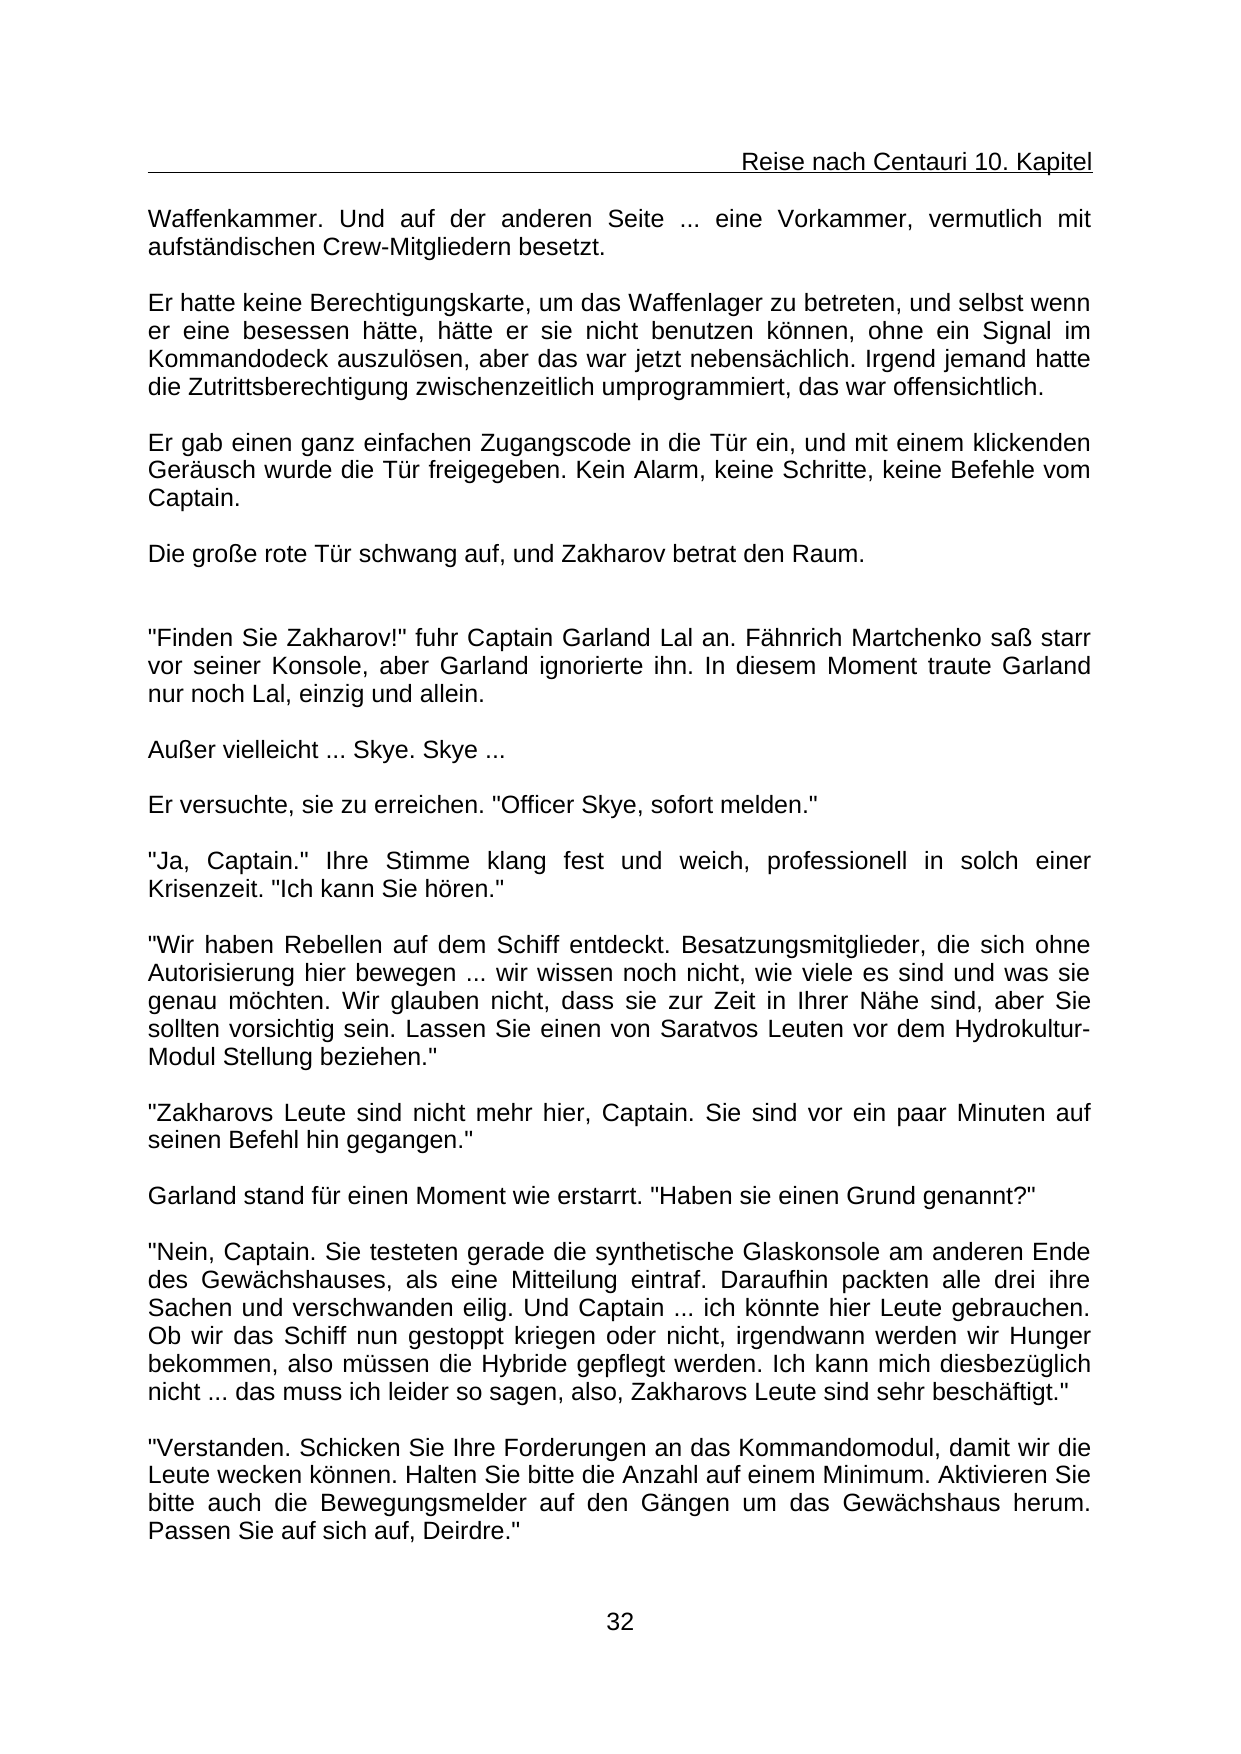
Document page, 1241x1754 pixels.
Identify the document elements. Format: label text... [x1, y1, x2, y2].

text Die große rote Tür schwang auf, und Zakharov betrat den Raum. [148, 540, 1092, 568]
text "Verstanden. Schicken Sie Ihre Forderungen an das Kommandomodul, damit wir die Leute wecken können. Halten Sie bitte die Anzahl auf einem Minimum. Aktivieren Sie bitte auch die Bewegungsmelder auf den Gängen um das Gewächshaus herum. Passen Sie auf sich auf, Deirdre." [148, 1433, 1092, 1545]
text Waffenkammer. Und auf der anderen Seite ... eine Vorkammer, vermutlich mit aufständischen Crew-Mitgliedern besetzt. [148, 205, 1092, 261]
text "Finden Sie Zakharov!" fuhr Captain Garland Lal an. Fähnrich Martchenko saß starr vor seiner Konsole, aber Garland ignorierte ihn. In diesem Moment traute Garland nur noch Lal, einzig und allein. [148, 624, 1092, 707]
text "Nein, Captain. Sie testeten gerade die synthetische Glaskonsole am anderen Ende des Gewächshauses, als eine Mitteilung eintraf. Daraufhin packten alle drei ihre Sachen und verschwanden eilig. Und Captain ... ich könnte hier Leute gebrauchen. Ob wir das Schiff nun gestoppt kriegen oder nicht, irgendwann werden wir Hunger bekommen, also müssen die Hybride gepflegt werden. Ich kann mich diesbezüglich nicht ... das muss ich leider so sagen, also, Zakharovs Leute sind sehr beschäftigt." [148, 1238, 1092, 1405]
text Außer vielleicht ... Skye. Skye ... [148, 735, 1092, 763]
text "Zakharovs Leute sind nicht mehr hier, Captain. Sie sind vor ein paar Minuten auf seinen Befehl hin gegangen." [148, 1098, 1092, 1154]
text Er hatte keine Berechtigungskarte, um das Waffenlager zu betreten, und selbst wenn er eine besessen hätte, hätte er sie nicht benutzen können, ohne ein Signal im Kommandodeck auszulösen, aber das war jetzt nebensächlich. Irgend jemand hatte die Zutrittsberechtigung zwischenzeitlich umprogrammiert, das war offensichtlich. [148, 289, 1092, 400]
text Er gab einen ganz einfachen Zugangscode in die Tür ein, und mit einem klickenden Geräusch wurde die Tür freigegeben. Kein Alarm, keine Schritte, keine Befehle vom Captain. [148, 428, 1092, 512]
text Er versuchte, sie zu erreichen. "Officer Skye, sofort melden." [148, 791, 1092, 819]
text "Wir haben Rebellen auf dem Schiff entdeckt. Besatzungsmitglieder, die sich ohne Autorisierung hier bewegen ... wir wissen noch nicht, wie viele es sind und was sie genau möchten. Wir glauben nicht, dass sie zur Zeit in Ihrer Nähe sind, aber Sie sollten vorsichtig sein. Lassen Sie einen von Saratvos Leuten vor dem Hydrokultur-Modul Stellung beziehen." [148, 931, 1092, 1070]
text "Ja, Captain." Ihre Stimme klang fest und weich, professionell in solch einer Krisenzeit. "Ich kann Sie hören." [148, 847, 1092, 903]
text Garland stand für einen Moment wie erstarrt. "Haben sie einen Grund genannt?" [148, 1182, 1092, 1210]
